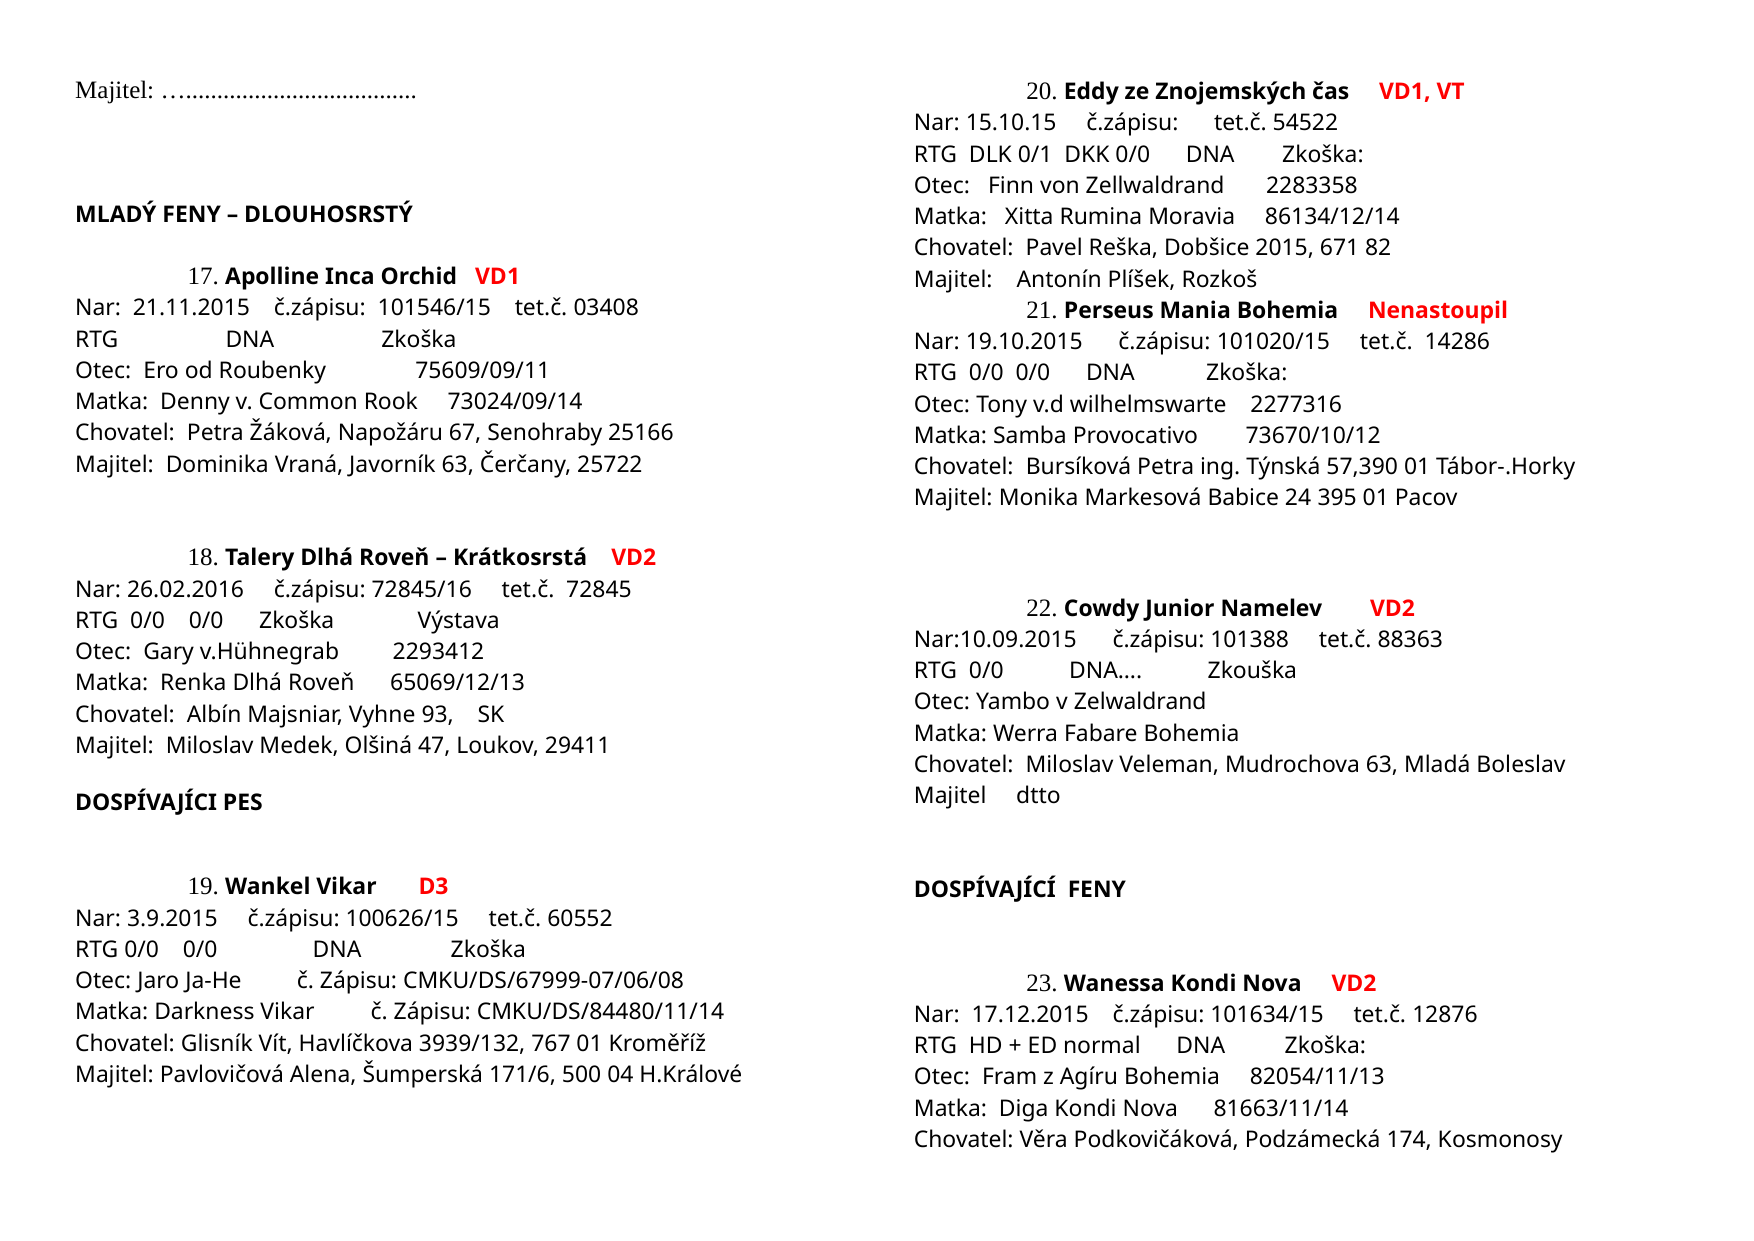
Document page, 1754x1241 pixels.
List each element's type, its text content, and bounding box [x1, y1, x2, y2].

text Majitel: Pavlovičová Alena, Šumperská 171/6, 500 04 H.Králové [75, 1058, 840, 1089]
text Chovatel: Petra Žáková, Napožáru 67, Senohraby 25166 [75, 416, 840, 447]
text Majitel: Dominika Vraná, Javorník 63, Čerčany, 25722 [75, 447, 840, 479]
text Otec: Tony v.d wilhelmswarte 2277316 [914, 387, 1679, 419]
text RTG 0/0 0/0 Zkoška Výstava [75, 604, 840, 635]
text Otec: Ero od Roubenky 75609/09/11 [75, 354, 840, 385]
text DOSPÍVAJÍCÍ FENY [914, 873, 1679, 904]
text Nar: 3.9.2015 č.zápisu: 100626/15 tet.č. 60552 [75, 902, 840, 933]
text Matka: Denny v. Common Rook 73024/09/14 [75, 385, 840, 416]
text Otec: Yambo v Zelwaldrand [914, 685, 1679, 717]
list Wankel Vikar D3 [187, 870, 840, 902]
text DOSPÍVAJÍCI PES [75, 786, 840, 818]
text RTG 0/0 DNA…. Zkouška [914, 654, 1679, 685]
list Eddy ze Znojemských čas VD1, VT [1026, 75, 1679, 106]
text Otec: Finn von Zellwaldrand 2283358 [914, 169, 1679, 200]
text RTG DNA Zkoška [75, 322, 840, 354]
text Nar: 26.02.2016 č.zápisu: 72845/16 tet.č. 72845 [75, 572, 840, 604]
list Apolline Inca Orchid VD1 [187, 260, 840, 291]
text Nar: 17.12.2015 č.zápisu: 101634/15 tet.č. 12876 [914, 998, 1679, 1029]
text Majitel: Monika Markesová Babice 24 395 01 Pacov [914, 481, 1679, 512]
text Chovatel: Miloslav Veleman, Mudrochova 63, Mladá Boleslav [914, 748, 1679, 779]
text MLADÝ FENY – DLOUHOSRSTÝ [75, 197, 840, 229]
text Otec: Gary v.Hühnegrab 2293412 [75, 635, 840, 666]
text RTG DLK 0/1 DKK 0/0 DNA Zkoška: [914, 137, 1679, 169]
text Nar: 15.10.15 č.zápisu: tet.č. 54522 [914, 106, 1679, 137]
list Perseus Mania Bohemia Nenastoupil [1026, 294, 1679, 325]
text Matka: Diga Kondi Nova 81663/11/14 [914, 1092, 1679, 1123]
text Majitel: Antonín Plíšek, Rozkoš [914, 262, 1679, 294]
list Wanessa Kondi Nova VD2 [1026, 967, 1679, 998]
text Majitel: …..................................... [75, 75, 840, 104]
text Chovatel: Bursíková Petra ing. Týnská 57,390 01 Tábor-HHHhHhhh.Horky [914, 450, 1679, 481]
text Matka: Werra Fabare Bohemia [914, 717, 1679, 748]
text Otec: Jaro Ja-He č. Zápisu: CMKU/DS/67999-07/06/08 [75, 964, 840, 995]
text Matka: Darkness Vikar č. Zápisu: CMKU/DS/84480/11/14 [75, 995, 840, 1027]
text Chovatel: Albín Majsniar, Vyhne 93, SK [75, 697, 840, 729]
text RTG 0/0 0/0 DNA Zkoška [75, 933, 840, 964]
text Chovatel: Glisník Vít, Havlíčkova 3939/132, 767 01 Kroměříž [75, 1027, 840, 1058]
text RTG HD + ED normal DNA Zkoška: [914, 1029, 1679, 1060]
text Matka: Renka Dlhá Roveň 65069/12/13 [75, 666, 840, 697]
text Chovatel: Věra Podkovičáková, Podzámecká 174, Kosmonosy [914, 1123, 1679, 1154]
text Chovatel: Pavel Reška, Dobšice 2015, 671 82 [914, 231, 1679, 262]
list Cowdy Junior Namelev VD2 [1026, 592, 1679, 623]
text Nar: 19.10.2015 č.zápisu: 101020/15 tet.č. 14286 [914, 325, 1679, 356]
list Talery Dlhá Roveň – Krátkosrstá VD2 [187, 541, 840, 572]
text Nar:10.09.2015 č.zápisu: 101388 tet.č. 88363 [914, 623, 1679, 654]
text Otec: Fram z Agíru Bohemia 82054/11/13 [914, 1060, 1679, 1092]
text Matka: Xitta Rumina Moravia 86134/12/14 [914, 200, 1679, 231]
text Majitel: Miloslav Medek, Olšiná 47, Loukov, 29411 [75, 729, 840, 760]
text RTG 0/0 0/0 DNA Zkoška: [914, 356, 1679, 387]
text Majitel dtto [914, 779, 1679, 810]
text Nar: 21.11.2015 č.zápisu: 101546/15 tet.č. 03408 [75, 291, 840, 322]
text Matka: Samba Provocativo 73670/10/12 [914, 419, 1679, 450]
